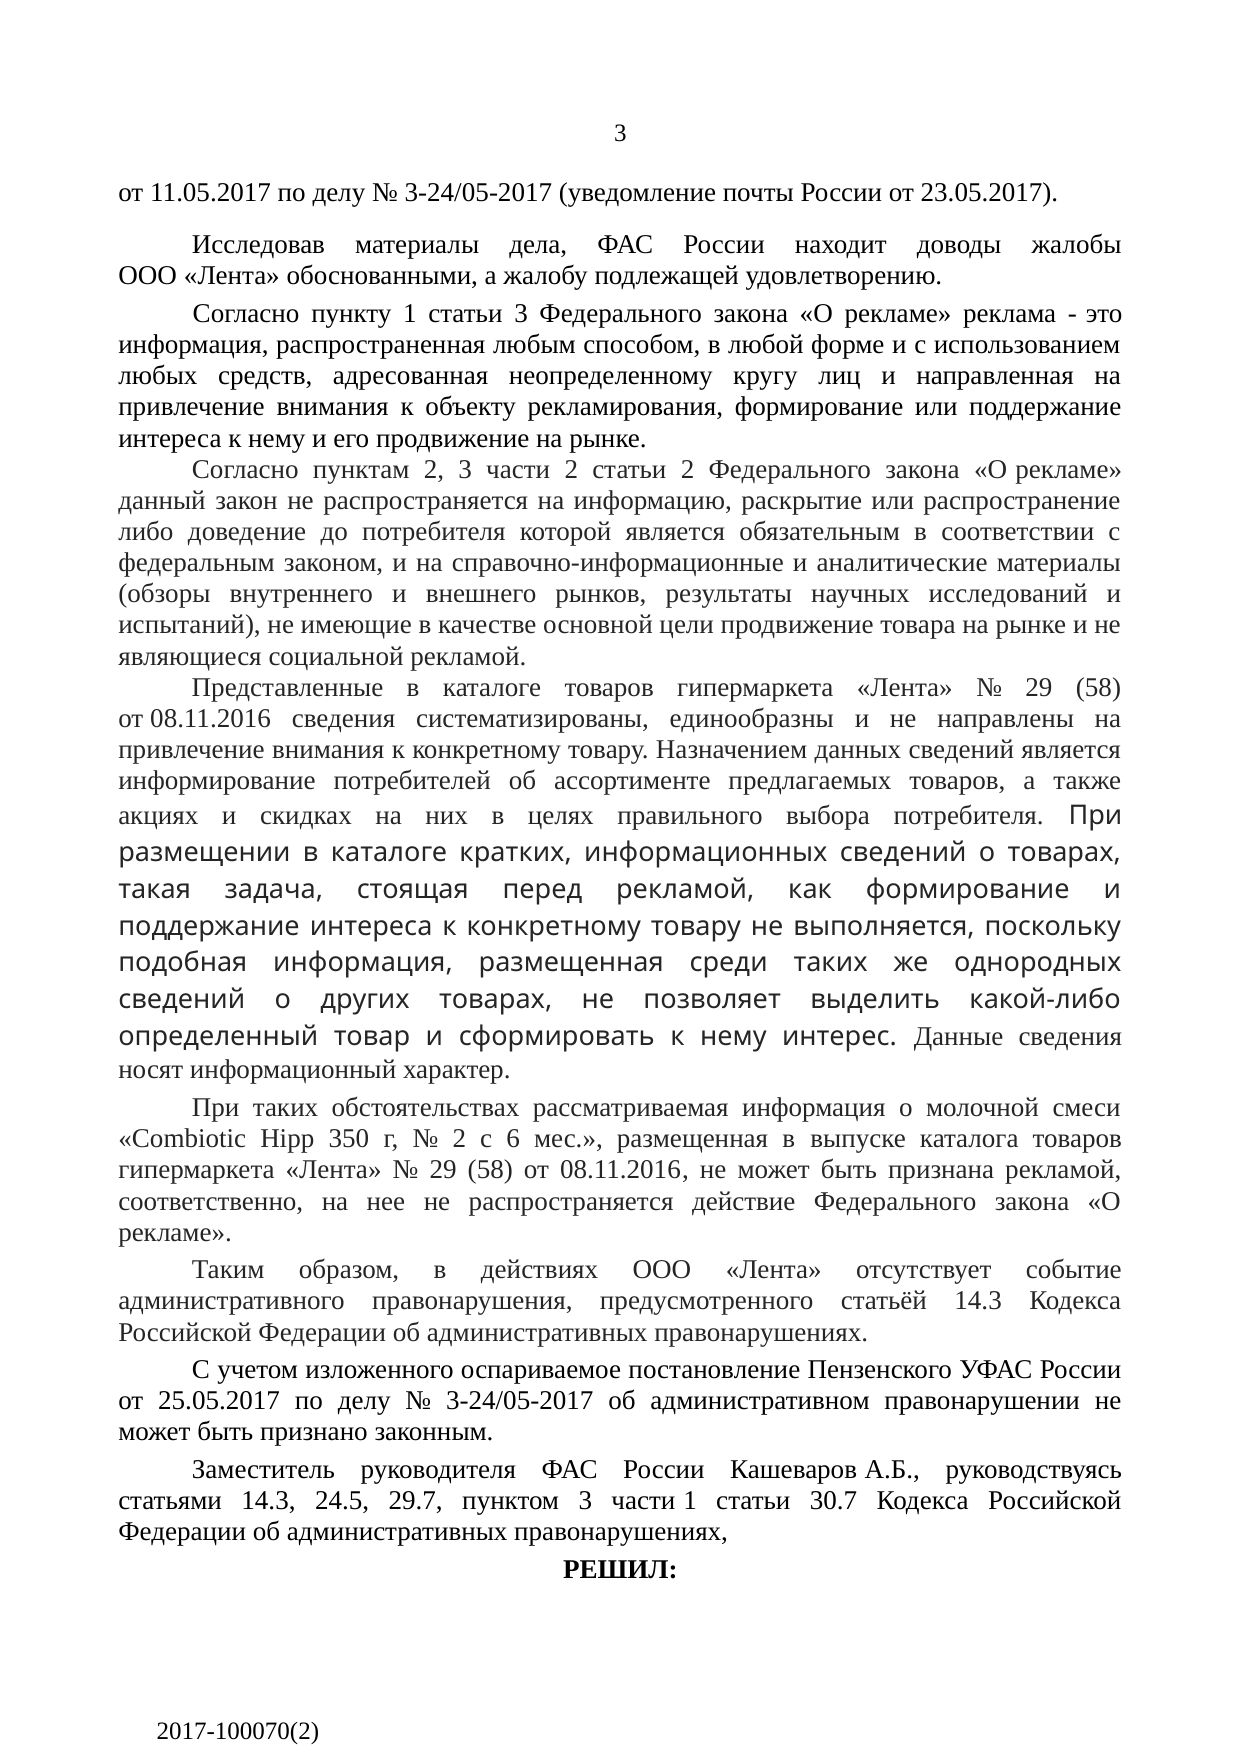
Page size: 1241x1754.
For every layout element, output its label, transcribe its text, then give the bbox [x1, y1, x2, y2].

text РЕШИЛ: [118, 1553, 1122, 1584]
text Согласно пункту 1 статьи 3 Федерального закона «О рекламе» реклама - это информация, распространенная любым способом, в любой форме и с использованием любых средств, адресованная неопределенному кругу лиц и направленная на привлечение внимания к объекту рекламирования, формирование или поддержание интереса к нему и его продвижение на рынке. [118, 297, 1122, 453]
text Исследовав материалы дела, ФАС России находит доводы жалобы ООО «Лента» обоснованными, а жалобу подлежащей удовлетворению. [118, 228, 1122, 291]
text Согласно пунктам 2, 3 части 2 статьи 2 Федерального закона «О рекламе» данный закон не распространяется на информацию, раскрытие или распространение либо доведение до потребителя которой является обязательным в соответствии с федеральным законом, и на справочно-информационные и аналитические материалы (обзоры внутреннего и внешнего рынков, результаты научных исследований и испытаний), не имеющие в качестве основной цели продвижение товара на рынке и не являющиеся социальной рекламой. [118, 453, 1122, 671]
text При таких обстоятельствах рассматриваемая информация о молочной смеси «Combiotic Hipp 350 г, № 2 с 6 мес.», размещенная в выпуске каталога товаров гипермаркета «Лента» № 29 (58) от 08.11.2016, не может быть признана рекламой, соответственно, на нее не распространяется действие Федерального закона «О рекламе». [118, 1091, 1122, 1247]
text от 11.05.2017 по делу № 3-24/05-2017 (уведомление почты России от 23.05.2017). [118, 176, 1122, 207]
text Заместитель руководителя ФАС России Кашеваров А.Б., руководствуясь статьями 14.3, 24.5, 29.7, пунктом 3 части 1 статьи 30.7 Кодекса Российской Федерации об административных правонарушениях, [118, 1453, 1122, 1547]
text Таким образом, в действиях ООО «Лента» отсутствует событие административного правонарушения, предусмотренного статьёй 14.3 Кодекса Российской Федерации об административных правонарушениях. [118, 1253, 1122, 1347]
text Представленные в каталоге товаров гипермаркета «Лента» № 29 (58) от 08.11.2016 сведения систематизированы, единообразны и не направлены на привлечение внимания к конкретному товару. Назначением данных сведений является информирование потребителей об ассортименте предлагаемых товаров, а также акциях и скидках на них в целях правильного выбора потребителя. При размещении в каталоге кратких, информационных сведений о товарах, такая задача, стоящая перед рекламой, как формирование и поддержание интереса к конкретному товару не выполняется, поскольку подобная информация, размещенная среди таких же однородных сведений о других товарах, не позволяет выделить какой-либо определенный товар и сформировать к нему интерес. Данные сведения носят информационный характер. [118, 671, 1122, 1085]
text С учетом изложенного оспариваемое постановление Пензенского УФАС России от 25.05.2017 по делу № 3-24/05-2017 об административном правонарушении не может быть признано законным. [118, 1353, 1122, 1447]
